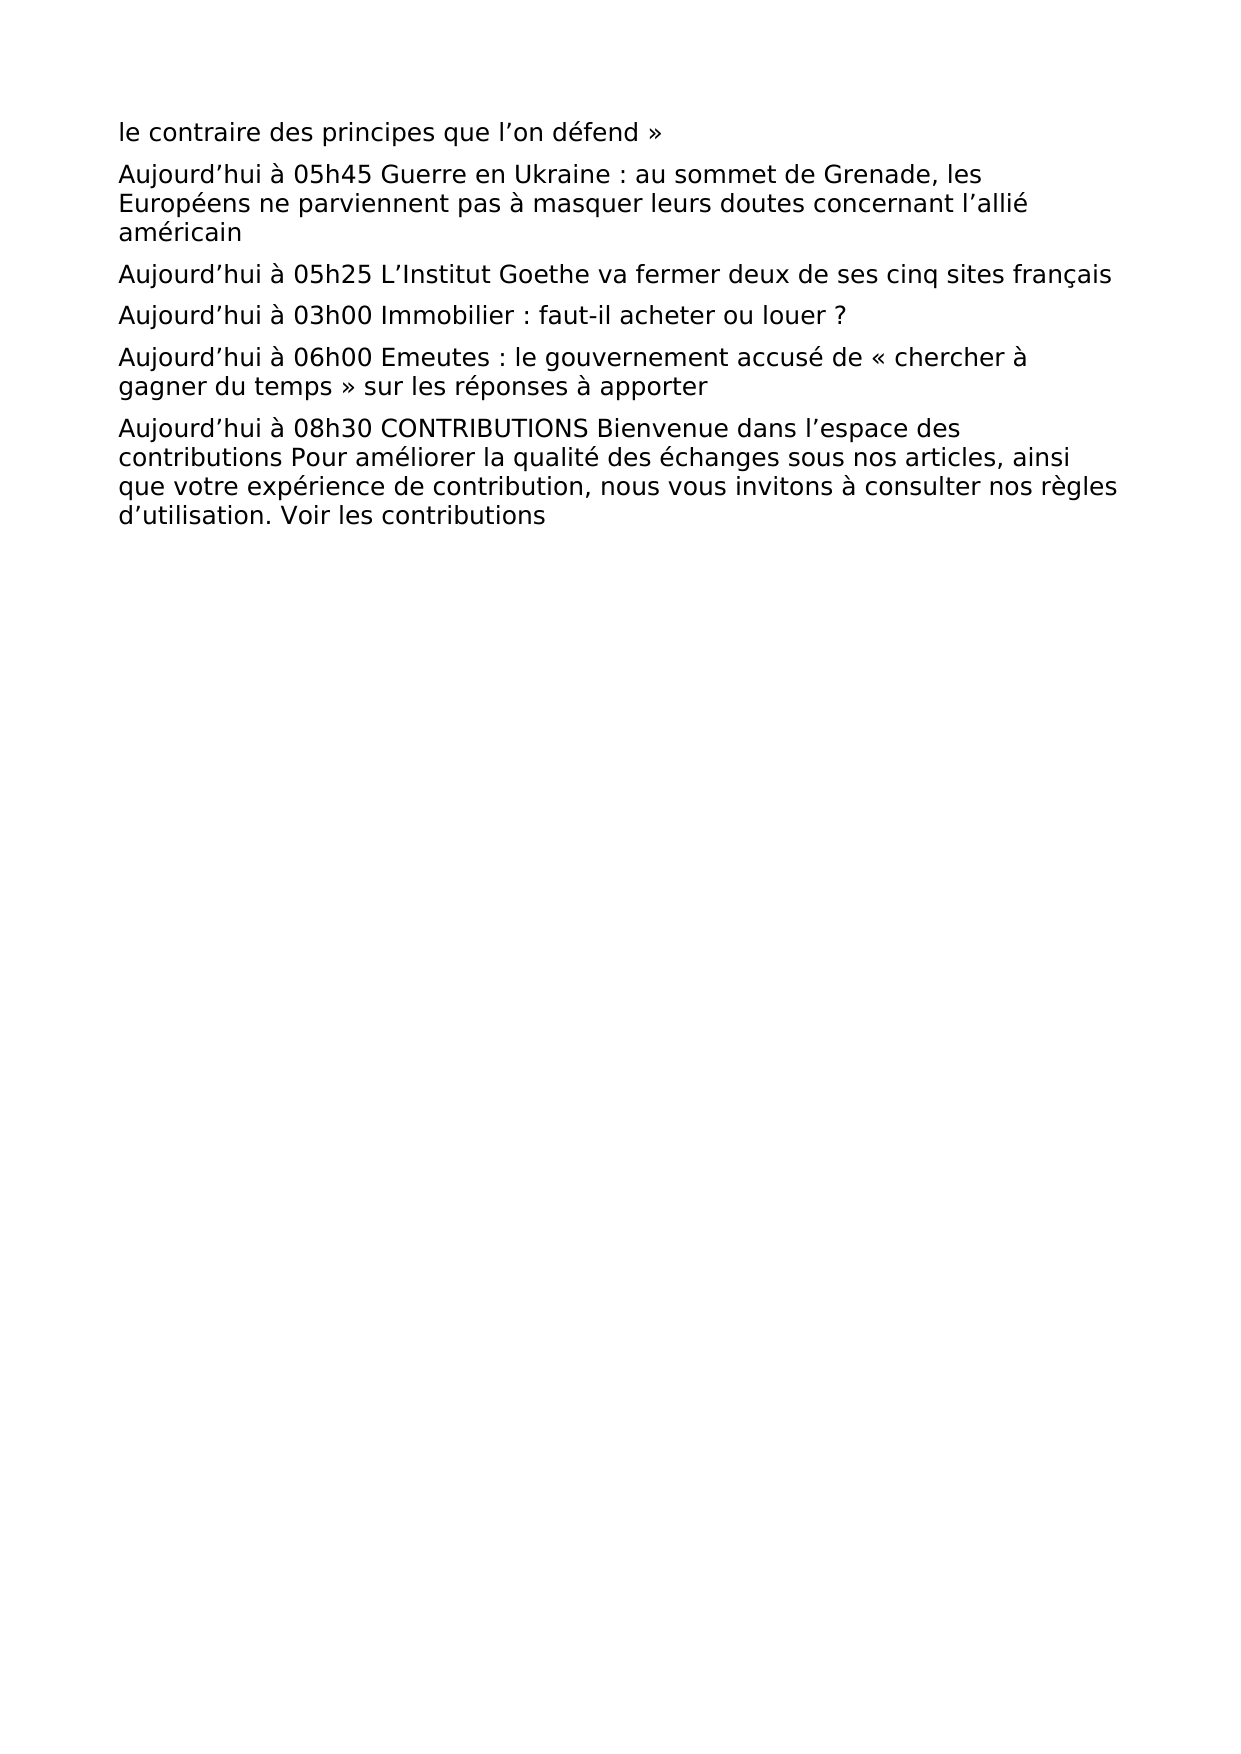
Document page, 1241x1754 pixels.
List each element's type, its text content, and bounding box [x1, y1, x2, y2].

text le contraire des principes que l’on défend » [118, 118, 1122, 147]
text Aujourd’hui à 03h00 Immobilier : faut-il acheter ou louer ? [118, 301, 1122, 331]
text Aujourd’hui à 05h45 Guerre en Ukraine : au sommet de Grenade, les Européens ne parviennent pas à masquer leurs doutes concernant l’allié américain [118, 160, 1122, 247]
text Aujourd’hui à 05h25 L’Institut Goethe va fermer deux de ses cinq sites français [118, 260, 1122, 289]
text Aujourd’hui à 06h00 Emeutes : le gouvernement accusé de « chercher à gagner du temps » sur les réponses à apporter [118, 343, 1122, 401]
text Aujourd’hui à 08h30 CONTRIBUTIONS Bienvenue dans l’espace des contributions Pour améliorer la qualité des échanges sous nos articles, ainsi que votre expérience de contribution, nous vous invitons à consulter nos règles d’utilisation. Voir les contributions [118, 414, 1122, 531]
